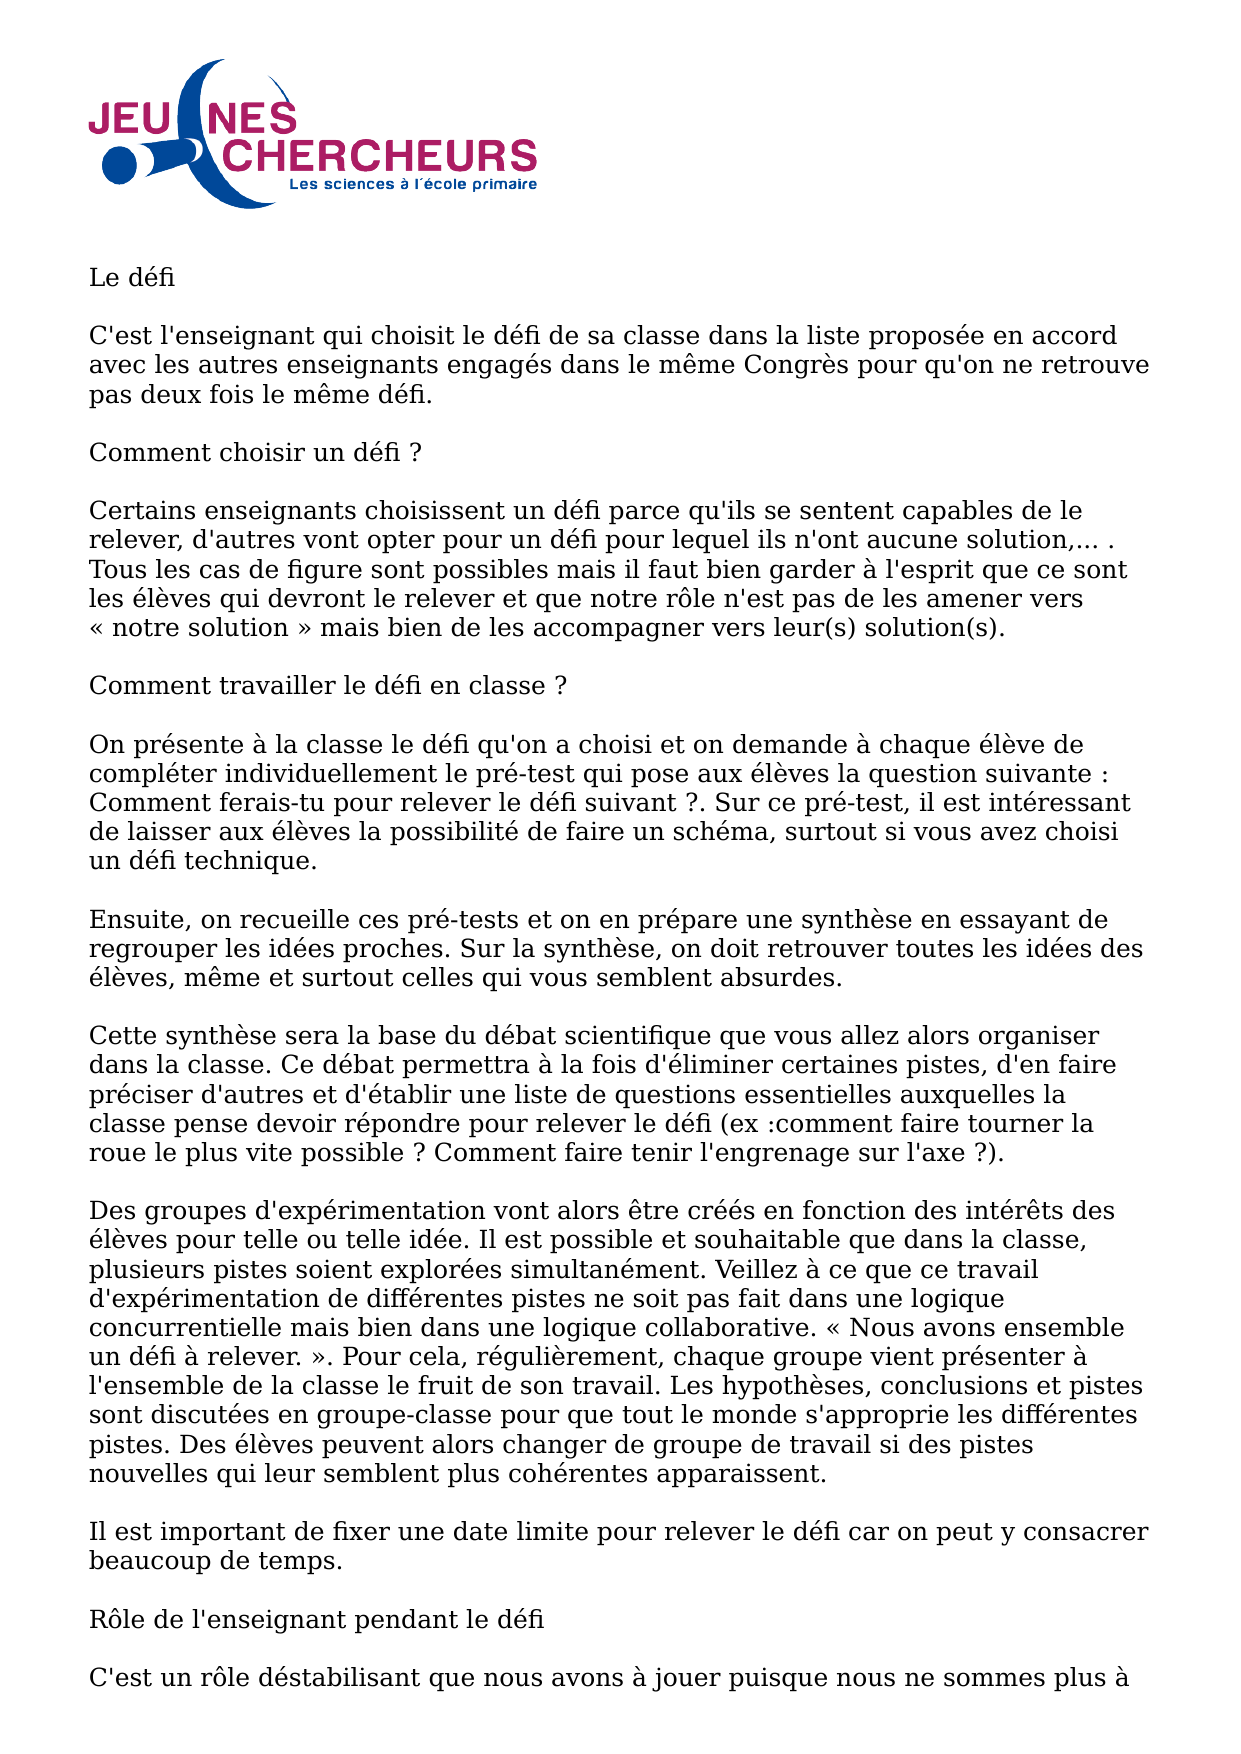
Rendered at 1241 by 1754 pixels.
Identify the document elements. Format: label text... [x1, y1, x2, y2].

text C'est l'enseignant qui choisit le défi de sa classe dans la liste proposée en accord avec les autres enseignants engagés dans le même Congrès pour qu'on ne retrouve pas deux fois le même défi. [88, 322, 1152, 409]
text Certains enseignants choisissent un défi parce qu'ils se sentent capables de le relever, d'autres vont opter pour un défi pour lequel ils n'ont aucune solution,... . Tous les cas de figure sont possibles mais il faut bien garder à l'esprit que ce sont les élèves qui devront le relever et que notre rôle n'est pas de les amener vers « notre solution » mais bien de les accompagner vers leur(s) solution(s). [88, 497, 1152, 642]
text Cette synthèse sera la base du débat scientifique que vous allez alors organiser dans la classe. Ce débat permettra à la fois d'éliminer certaines pistes, d'en faire préciser d'autres et d'établir une liste de questions essentielles auxquelles la classe pense devoir répondre pour relever le défi (ex :comment faire tourner la roue le plus vite possible ? Comment faire tenir l'engrenage sur l'axe ?). [88, 1022, 1152, 1167]
text Des groupes d'expérimentation vont alors être créés en fonction des intérêts des élèves pour telle ou telle idée. Il est possible et souhaitable que dans la classe, plusieurs pistes soient explorées simultanément. Veillez à ce que ce travail d'expérimentation de différentes pistes ne soit pas fait dans une logique concurrentielle mais bien dans une logique collaborative. « Nous avons ensemble un défi à relever. ». Pour cela, régulièrement, chaque groupe vient présenter à l'ensemble de la classe le fruit de son travail. Les hypothèses, conclusions et pistes sont discutées en groupe-classe pour que tout le monde s'approprie les différentes pistes. Des élèves peuvent alors changer de groupe de travail si des pistes nouvelles qui leur semblent plus cohérentes apparaissent. [88, 1197, 1152, 1488]
picture [88, 59, 537, 209]
text Le défi [88, 263, 1152, 292]
text Comment travailler le défi en classe ? [88, 672, 1152, 701]
text Il est important de fixer une date limite pour relever le défi car on peut y consacrer beaucoup de temps. [88, 1517, 1152, 1576]
text Ensuite, on recueille ces pré-tests et on en prépare une synthèse en essayant de regrouper les idées proches. Sur la synthèse, on doit retrouver toutes les idées des élèves, même et surtout celles qui vous semblent absurdes. [88, 905, 1152, 992]
text On présente à la classe le défi qu'on a choisi et on demande à chaque élève de compléter individuellement le pré-test qui pose aux élèves la question suivante : Comment ferais-tu pour relever le défi suivant ?. Sur ce pré-test, il est intéressant de laisser aux élèves la possibilité de faire un schéma, surtout si vous avez choisi un défi technique. [88, 730, 1152, 876]
text Rôle de l'enseignant pendant le défi [88, 1605, 1152, 1634]
text C'est un rôle déstabilisant que nous avons à jouer puisque nous ne sommes plus à [88, 1663, 1152, 1692]
text Comment choisir un défi ? [88, 438, 1152, 467]
